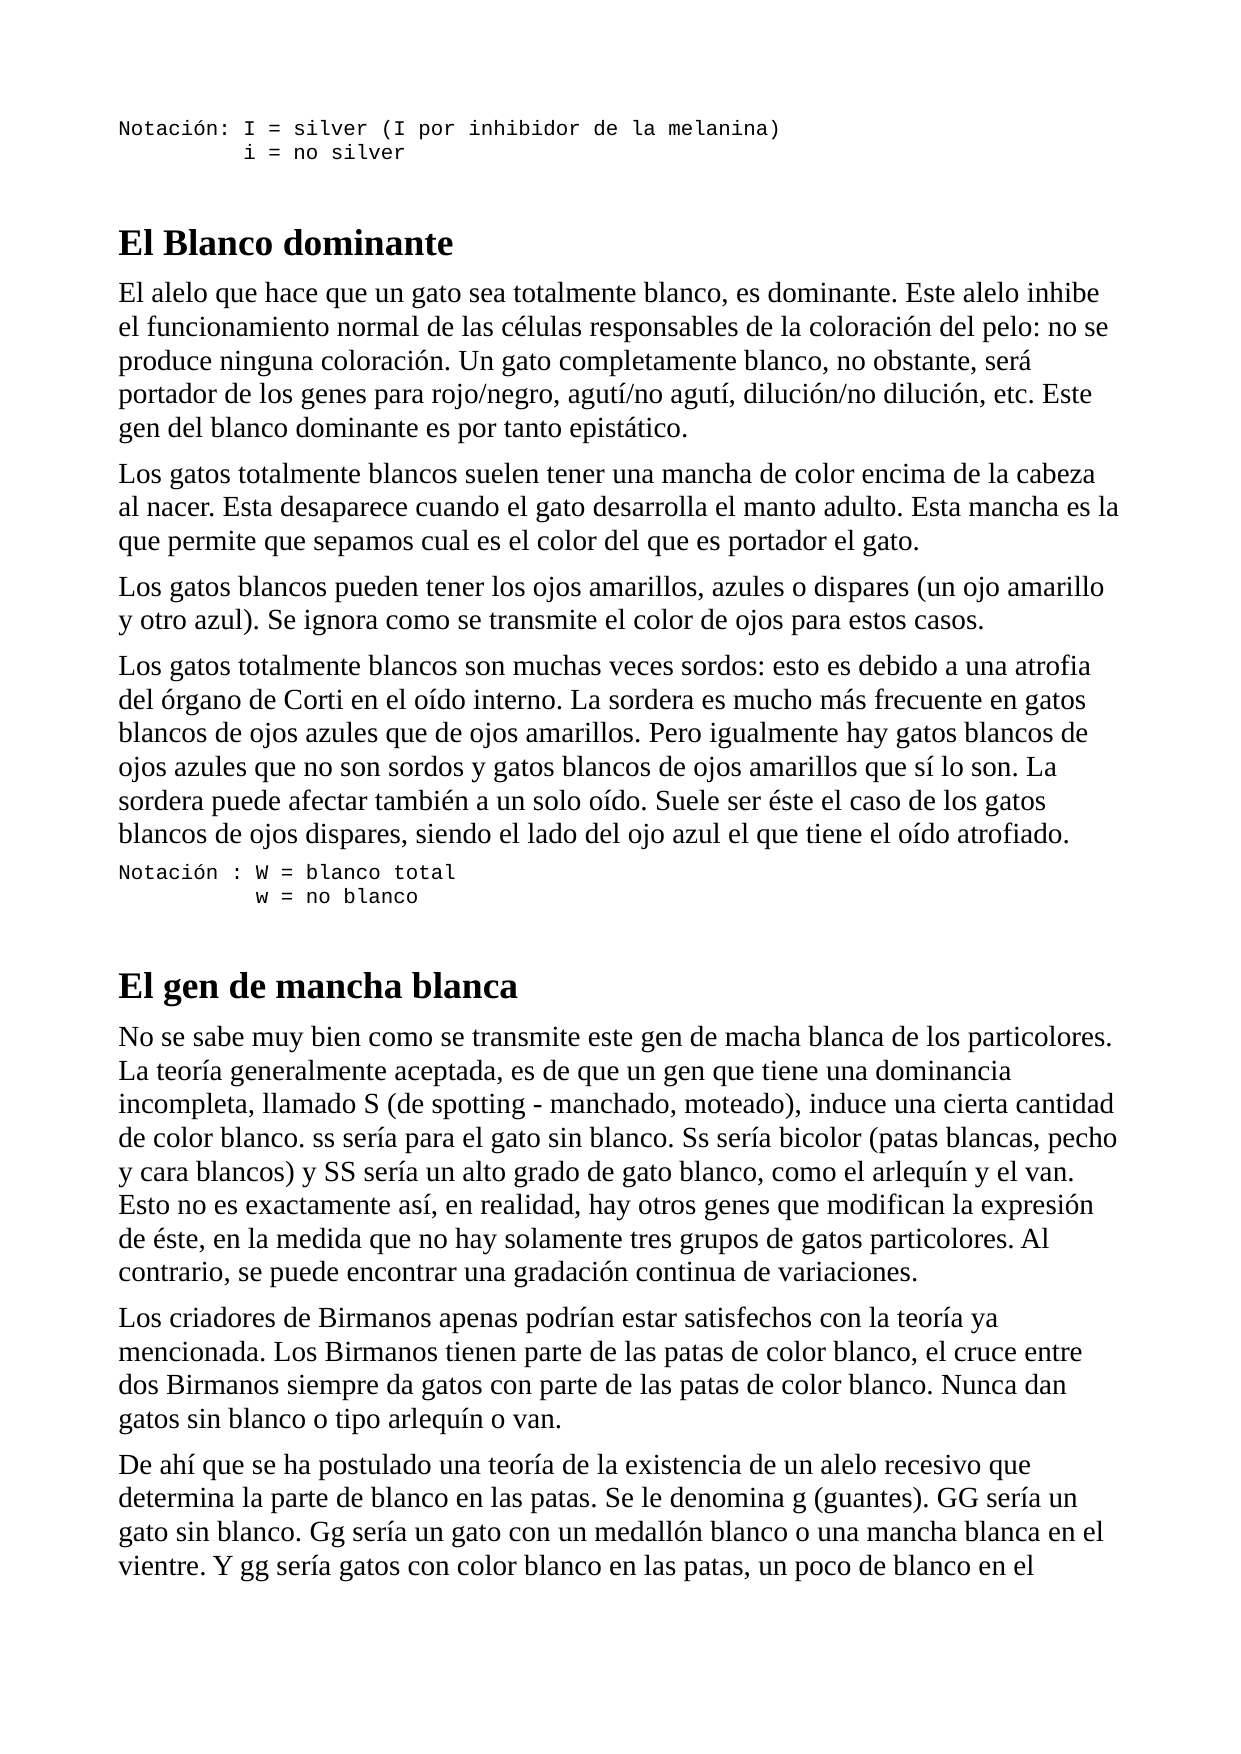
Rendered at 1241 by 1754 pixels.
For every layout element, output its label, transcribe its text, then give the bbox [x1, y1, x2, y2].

text Los gatos totalmente blancos son muchas veces sordos: esto es debido a una atrofia del órgano de Corti en el oído interno. La sordera es mucho más frecuente en gatos blancos de ojos azules que de ojos amarillos. Pero igualmente hay gatos blancos de ojos azules que no son sordos y gatos blancos de ojos amarillos que sí lo son. La sordera puede afectar también a un solo oído. Suele ser éste el caso de los gatos blancos de ojos dispares, siendo el lado del ojo azul el que tiene el oído atrofiado. [118, 648, 1122, 850]
text w = no blanco [118, 886, 1122, 909]
text Los gatos blancos pueden tener los ojos amarillos, azules o dispares (un ojo amarillo y otro azul). Se ignora como se transmite el color de ojos para estos casos. [118, 569, 1122, 636]
text Notación: I = silver (I por inhibidor de la melanina) [118, 118, 1122, 142]
text El alelo que hace que un gato sea totalmente blanco, es dominante. Este alelo inhibe el funcionamiento normal de las células responsables de la coloración del pelo: no se produce ninguna coloración. Un gato completamente blanco, no obstante, será portador de los genes para rojo/negro, agutí/no agutí, dilución/no dilución, etc. Este gen del blanco dominante es por tanto epistático. [118, 276, 1122, 443]
text Los criadores de Birmanos apenas podrían estar satisfechos con la teoría ya mencionada. Los Birmanos tienen parte de las patas de color blanco, el cruce entre dos Birmanos siempre da gatos con parte de las patas de color blanco. Nunca dan gatos sin blanco o tipo arlequín o van. [118, 1300, 1122, 1434]
text Los gatos totalmente blancos suelen tener una mancha de color encima de la cabeza al nacer. Esta desaparece cuando el gato desarrolla el manto adulto. Esta mancha es la que permite que sepamos cual es el color del que es portador el gato. [118, 456, 1122, 556]
text No se sabe muy bien como se transmite este gen de macha blanca de los particolores. La teoría generalmente aceptada, es de que un gen que tiene una dominancia incompleta, llamado S (de spotting - manchado, moteado), induce una cierta cantidad de color blanco. ss sería para el gato sin blanco. Ss sería bicolor (patas blancas, pecho y cara blancos) y SS sería un alto grado de gato blanco, como el arlequín y el van. Esto no es exactamente así, en realidad, hay otros genes que modifican la expresión de éste, en la medida que no hay solamente tres grupos de gatos particolores. Al contrario, se puede encontrar una gradación continua de variaciones. [118, 1019, 1122, 1288]
text De ahí que se ha postulado una teoría de la existencia de un alelo recesivo que determina la parte de blanco en las patas. Se le denomina g (guantes). GG sería un gato sin blanco. Gg sería un gato con un medallón blanco o una mancha blanca en el vientre. Y gg sería gatos con color blanco en las patas, un poco de blanco en el [118, 1447, 1122, 1581]
text Notación : W = blanco total [118, 862, 1122, 886]
subtitle El Blanco dominante [118, 220, 1122, 263]
subtitle El gen de mancha blanca [118, 964, 1122, 1007]
text i = no silver [118, 142, 1122, 165]
